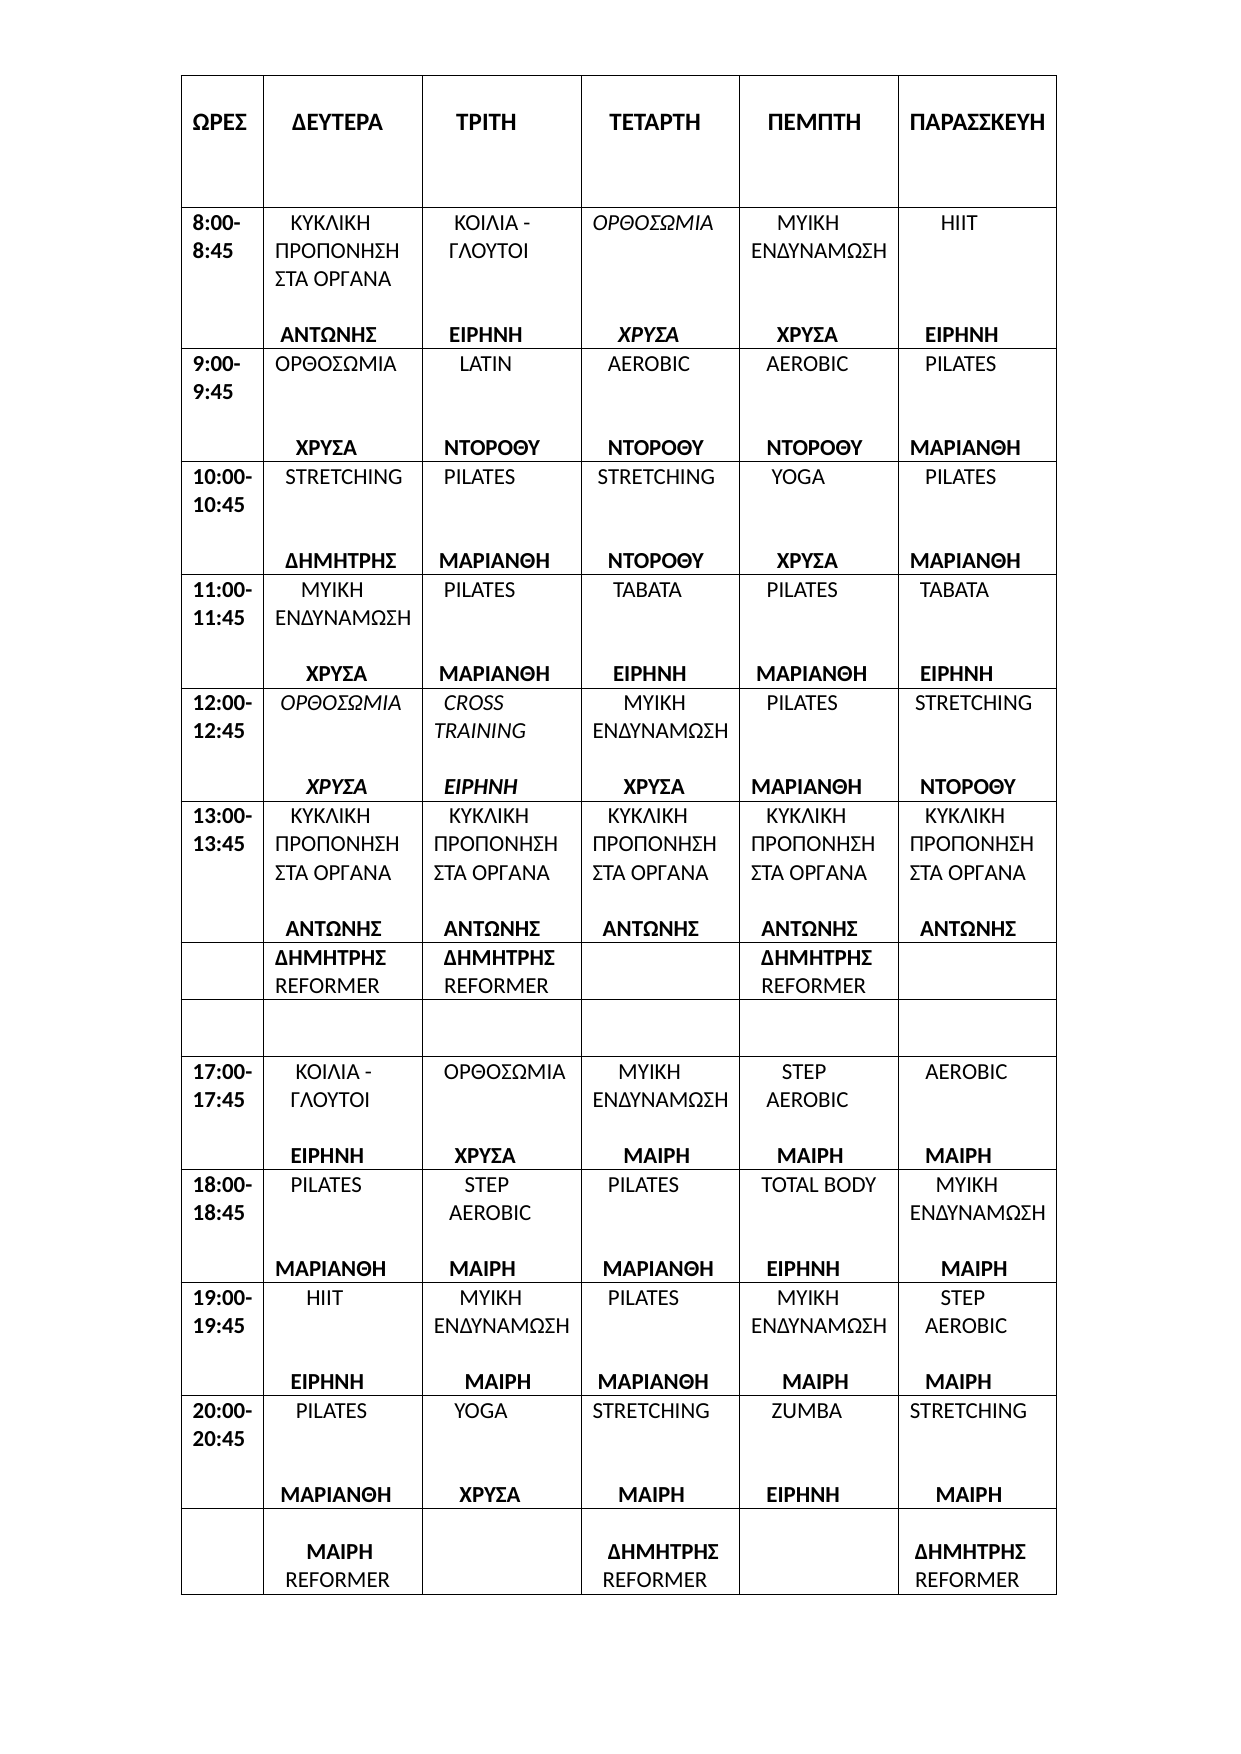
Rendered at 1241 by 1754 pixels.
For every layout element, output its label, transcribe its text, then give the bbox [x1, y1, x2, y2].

table_cell 20:00-20:45 [182, 1396, 263, 1508]
table_cell PILATES ΜΑΡΙΑΝΘΗ [264, 1396, 422, 1508]
table_cell [423, 1000, 581, 1056]
table_cell PILATES ΜΑΡΙΑΝΘΗ [899, 462, 1056, 574]
table_cell [182, 1000, 263, 1056]
table_cell PILATES ΜΑΡΙΑΝΘΗ [740, 575, 898, 687]
table_cell STRETCHING ΜΑΙΡΗ [899, 1396, 1056, 1508]
table_cell [582, 943, 739, 999]
table_cell ΚΥΚΛΙΚΗ ΠΡΟΠΟΝΗΣΗ ΣΤΑ ΟΡΓΑΝΑ ΑΝΤΩΝΗΣ [264, 208, 422, 348]
table_cell ΜΥΙΚΗ ΕΝΔΥΝΑΜΩΣΗ ΜΑΙΡΗ [740, 1283, 898, 1395]
table_cell 10:00-10:45 [182, 462, 263, 574]
table_cell YOGA ΧΡΥΣΑ [740, 462, 898, 574]
table_cell CROSS TRAINING ΕΙΡΗΝΗ [423, 689, 581, 801]
table_cell 17:00-17:45 [182, 1057, 263, 1169]
table_cell 11:00-11:45 [182, 575, 263, 687]
table_cell STRETCHING ΜΑΙΡΗ [582, 1396, 739, 1508]
table_cell STEP AEROBIC ΜΑΙΡΗ [899, 1283, 1056, 1395]
table_cell ΤΑΒΑΤΑ ΕΙΡΗΝΗ [582, 575, 739, 687]
table_cell AEROBIC ΝΤΟΡΟΘΥ [582, 349, 739, 461]
table_cell STRETCHING ΔΗΜΗΤΡΗΣ [264, 462, 422, 574]
table_header ΠΑΡΑΣΣΚΕΥΗ [899, 76, 1056, 207]
table_cell [264, 1000, 422, 1056]
table_cell ΔΗΜΗΤΡΗΣ REFORMER [582, 1509, 739, 1593]
table_cell ΔΗΜΗΤΡΗΣ REFORMER [423, 943, 581, 999]
table_cell ΔΗΜΗΤΡΗΣ REFORMER [740, 943, 898, 999]
table_cell AEROBIC ΜΑΙΡΗ [899, 1057, 1056, 1169]
table_cell HIIT ΕΙΡΗΝΗ [264, 1283, 422, 1395]
table_cell [423, 1509, 581, 1593]
table_cell ΜΥΙΚΗ ΕΝΔΥΝΑΜΩΣΗ ΧΡΥΣΑ [264, 575, 422, 687]
table_cell PILATES ΜΑΡΙΑΝΘΗ [899, 349, 1056, 461]
table_cell ΜΥΙΚΗ ΕΝΔΥΝΑΜΩΣΗ ΜΑΙΡΗ [582, 1057, 739, 1169]
table_cell [899, 943, 1056, 999]
table_cell STEP AEROBIC ΜΑΙΡΗ [423, 1170, 581, 1282]
table_cell [182, 1509, 263, 1593]
table_cell PILATES ΜΑΡΙΑΝΘΗ [264, 1170, 422, 1282]
table_cell PILATES ΜΑΡΙΑΝΘΗ [582, 1170, 739, 1282]
table_cell 19:00-19:45 [182, 1283, 263, 1395]
table_cell 9:00-9:45 [182, 349, 263, 461]
table_cell STRETCHING ΝΤΟΡΟΘΥ [582, 462, 739, 574]
table_cell ZUMBA ΕΙΡΗΝΗ [740, 1396, 898, 1508]
table_cell ΚΥΚΛΙΚΗ ΠΡΟΠΟΝΗΣΗ ΣΤΑ ΟΡΓΑΝΑ ΑΝΤΩΝΗΣ [264, 802, 422, 942]
table_cell ΚΥΚΛΙΚΗ ΠΡΟΠΟΝΗΣΗ ΣΤΑ ΟΡΓΑΝΑ ΑΝΤΩΝΗΣ [582, 802, 739, 942]
table_header ΤΕΤΑΡΤΗ [582, 76, 739, 207]
table_cell [182, 943, 263, 999]
table_header ΩΡΕΣ [182, 76, 263, 207]
table_cell STRETCHING ΝΤΟΡΟΘΥ [899, 689, 1056, 801]
table_cell ΟΡΘΟΣΩΜΙΑ ΧΡΥΣΑ [423, 1057, 581, 1169]
table_cell ΟΡΘΟΣΩΜΙΑ ΧΡΥΣΑ [582, 208, 739, 348]
table_cell PILATES ΜΑΡΙΑΝΘΗ [423, 575, 581, 687]
table_cell ΔΗΜΗΤΡΗΣ REFORMER [264, 943, 422, 999]
table_cell HIIT ΕΙΡΗΝΗ [899, 208, 1056, 348]
table_cell LATIN ΝΤΟΡΟΘΥ [423, 349, 581, 461]
table_cell ΟΡΘΟΣΩΜΙΑ ΧΡΥΣΑ [264, 349, 422, 461]
table_cell ΜΥΙΚΗ ΕΝΔΥΝΑΜΩΣΗ ΜΑΙΡΗ [899, 1170, 1056, 1282]
table_cell 18:00-18:45 [182, 1170, 263, 1282]
table_cell ΜΑΙΡΗ REFORMER [264, 1509, 422, 1593]
table_cell 12:00-12:45 [182, 689, 263, 801]
table_cell TOTAL BODY ΕΙΡΗΝΗ [740, 1170, 898, 1282]
table_cell ΟΡΘΟΣΩΜΙΑ ΧΡΥΣΑ [264, 689, 422, 801]
table_cell YOGA ΧΡΥΣΑ [423, 1396, 581, 1508]
table_cell ΚΥΚΛΙΚΗ ΠΡΟΠΟΝΗΣΗ ΣΤΑ ΟΡΓΑΝΑ ΑΝΤΩΝΗΣ [899, 802, 1056, 942]
table_cell [899, 1000, 1056, 1056]
table_cell AEROBIC ΝΤΟΡΟΘΥ [740, 349, 898, 461]
table_cell ΚΥΚΛΙΚΗ ΠΡΟΠΟΝΗΣΗ ΣΤΑ ΟΡΓΑΝΑ ΑΝΤΩΝΗΣ [740, 802, 898, 942]
table_cell [582, 1000, 739, 1056]
table_header ΤΡΙΤΗ [423, 76, 581, 207]
table_cell 8:00-8:45 [182, 208, 263, 348]
table_cell ΜΥΙΚΗ ΕΝΔΥΝΑΜΩΣΗ ΧΡΥΣΑ [740, 208, 898, 348]
table_cell STEP AEROBIC ΜΑΙΡΗ [740, 1057, 898, 1169]
table_cell ΔΗΜΗΤΡΗΣ REFORMER [899, 1509, 1056, 1593]
table_cell TABATA ΕΙΡΗΝΗ [899, 575, 1056, 687]
table_header ΠΕΜΠΤΗ [740, 76, 898, 207]
table_cell PILATES ΜΑΡΙΑΝΘΗ [740, 689, 898, 801]
table_cell 13:00-13:45 [182, 802, 263, 942]
table_cell ΜΥΙΚΗ ΕΝΔΥΝΑΜΩΣΗ ΧΡΥΣΑ [582, 689, 739, 801]
table_cell ΚΟΙΛΙΑ - ΓΛΟΥΤΟΙ ΕΙΡΗΝΗ [423, 208, 581, 348]
table_cell ΚΟΙΛΙΑ - ΓΛΟΥΤΟΙ ΕΙΡΗΝΗ [264, 1057, 422, 1169]
table_cell [740, 1509, 898, 1593]
table_cell ΚΥΚΛΙΚΗ ΠΡΟΠΟΝΗΣΗ ΣΤΑ ΟΡΓΑΝΑ ΑΝΤΩΝΗΣ [423, 802, 581, 942]
table_cell PILATES ΜΑΡΙΑΝΘΗ [423, 462, 581, 574]
table_cell [740, 1000, 898, 1056]
table_cell PILATES ΜΑΡΙΑΝΘΗ [582, 1283, 739, 1395]
table_header ΔΕΥΤΕΡΑ [264, 76, 422, 207]
table_cell ΜΥΙΚΗ ΕΝΔΥΝΑΜΩΣΗ ΜΑΙΡΗ [423, 1283, 581, 1395]
